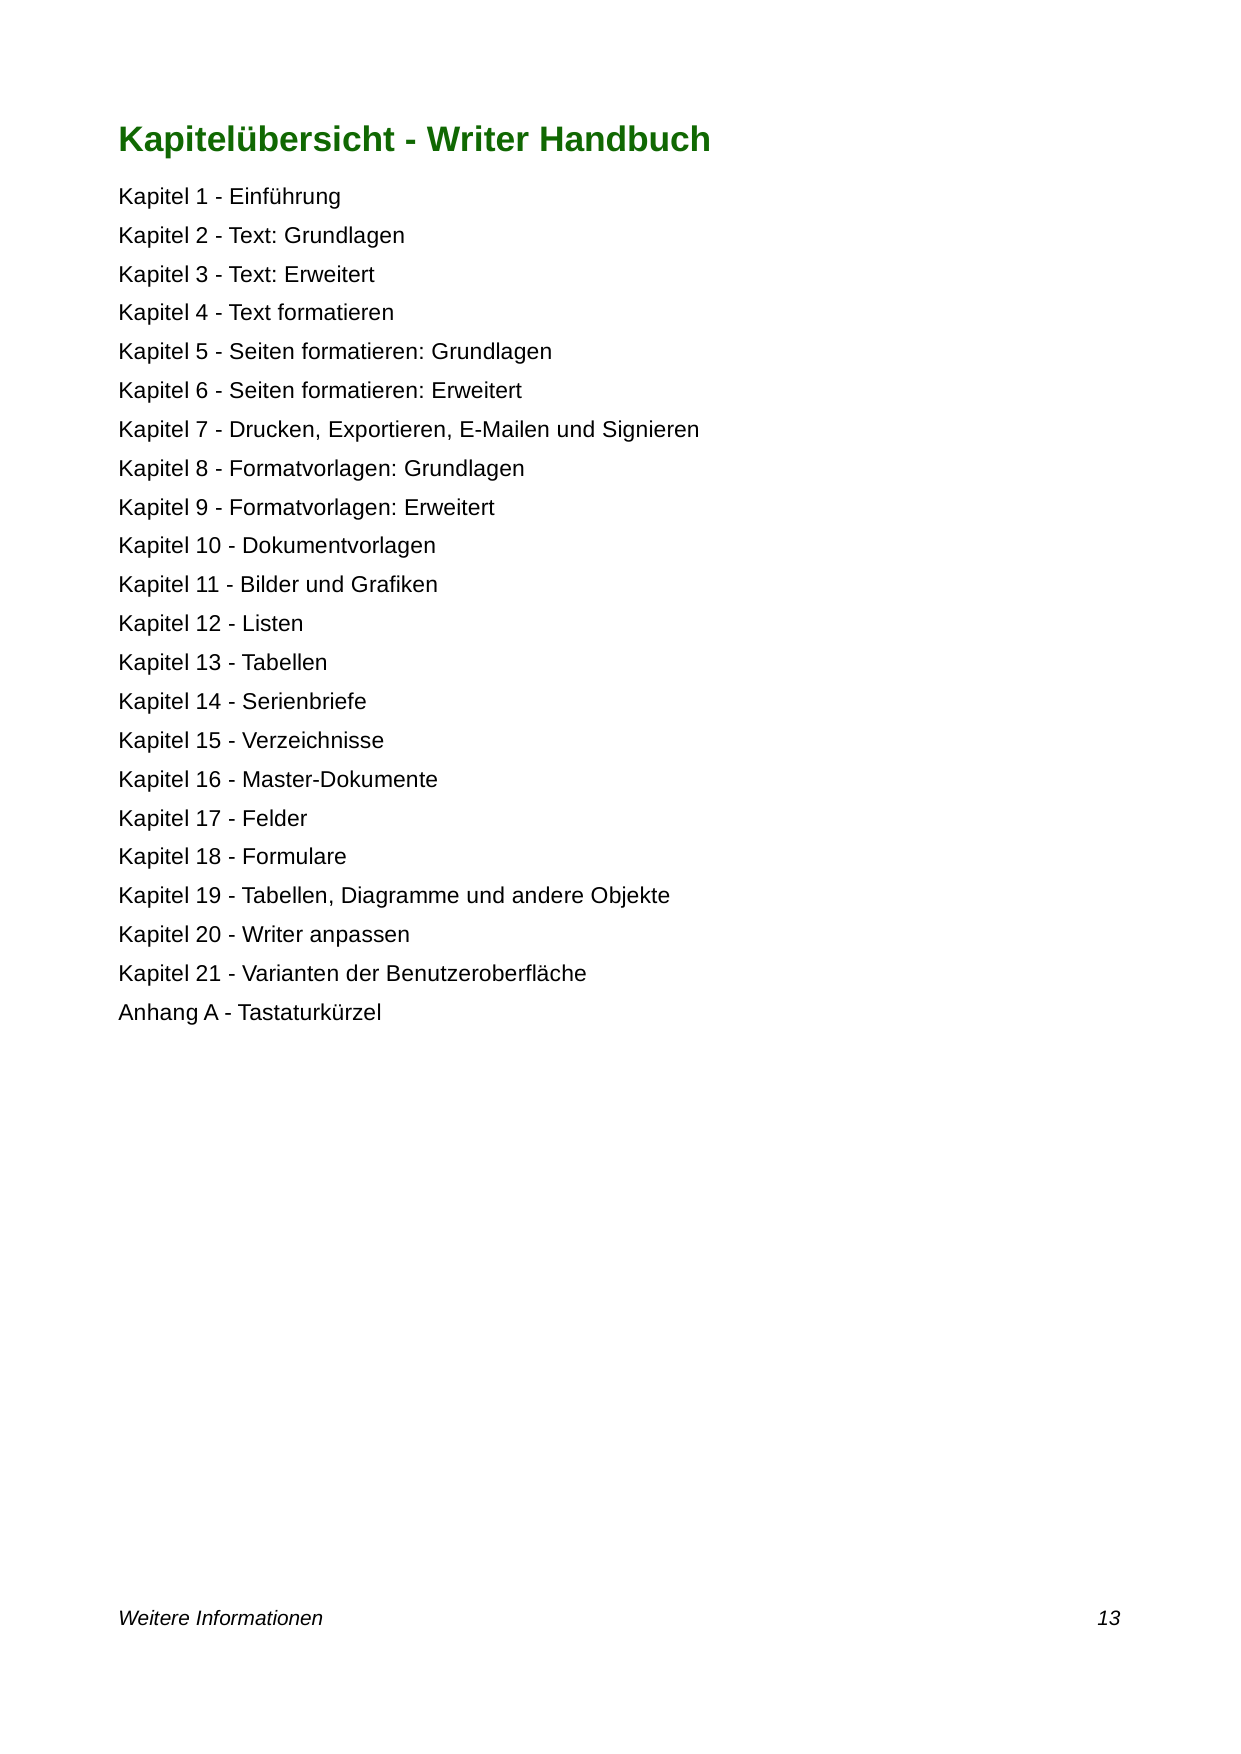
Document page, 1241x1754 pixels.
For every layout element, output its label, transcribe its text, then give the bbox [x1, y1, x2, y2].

text Anhang A - Tastaturkürzel [118, 998, 1122, 1025]
text Kapitel 20 - Writer anpassen [118, 920, 1122, 947]
text Kapitel 14 - Serienbriefe [118, 687, 1122, 714]
text Kapitel 9 - Formatvorlagen: Erweitert [118, 493, 1122, 520]
text Kapitel 4 - Text formatieren [118, 299, 1122, 326]
text Kapitel 21 - Varianten der Benutzeroberfläche [118, 959, 1122, 986]
text Kapitel 10 - Dokumentvorlagen [118, 532, 1122, 559]
text Kapitel 5 - Seiten formatieren: Grundlagen [118, 338, 1122, 365]
text Kapitel 18 - Formulare [118, 843, 1122, 870]
text Kapitel 19 - Tabellen, Diagramme und andere Objekte [118, 882, 1122, 909]
text Kapitel 2 - Text: Grundlagen [118, 221, 1122, 248]
text Kapitel 3 - Text: Erweitert [118, 260, 1122, 287]
text Kapitel 16 - Master-Dokumente [118, 765, 1122, 792]
subtitle Kapitelübersicht - Writer Handbuch [118, 118, 1122, 159]
text Kapitel 15 - Verzeichnisse [118, 726, 1122, 753]
text Kapitel 8 - Formatvorlagen: Grundlagen [118, 454, 1122, 481]
text Kapitel 13 - Tabellen [118, 648, 1122, 676]
text Kapitel 7 - Drucken, Exportieren, E-Mailen und Signieren [118, 415, 1122, 442]
text Kapitel 1 - Einführung [118, 182, 1122, 209]
text Kapitel 12 - Listen [118, 609, 1122, 637]
text Kapitel 17 - Felder [118, 804, 1122, 831]
text Kapitel 11 - Bilder und Grafiken [118, 571, 1122, 598]
text Kapitel 6 - Seiten formatieren: Erweitert [118, 376, 1122, 403]
